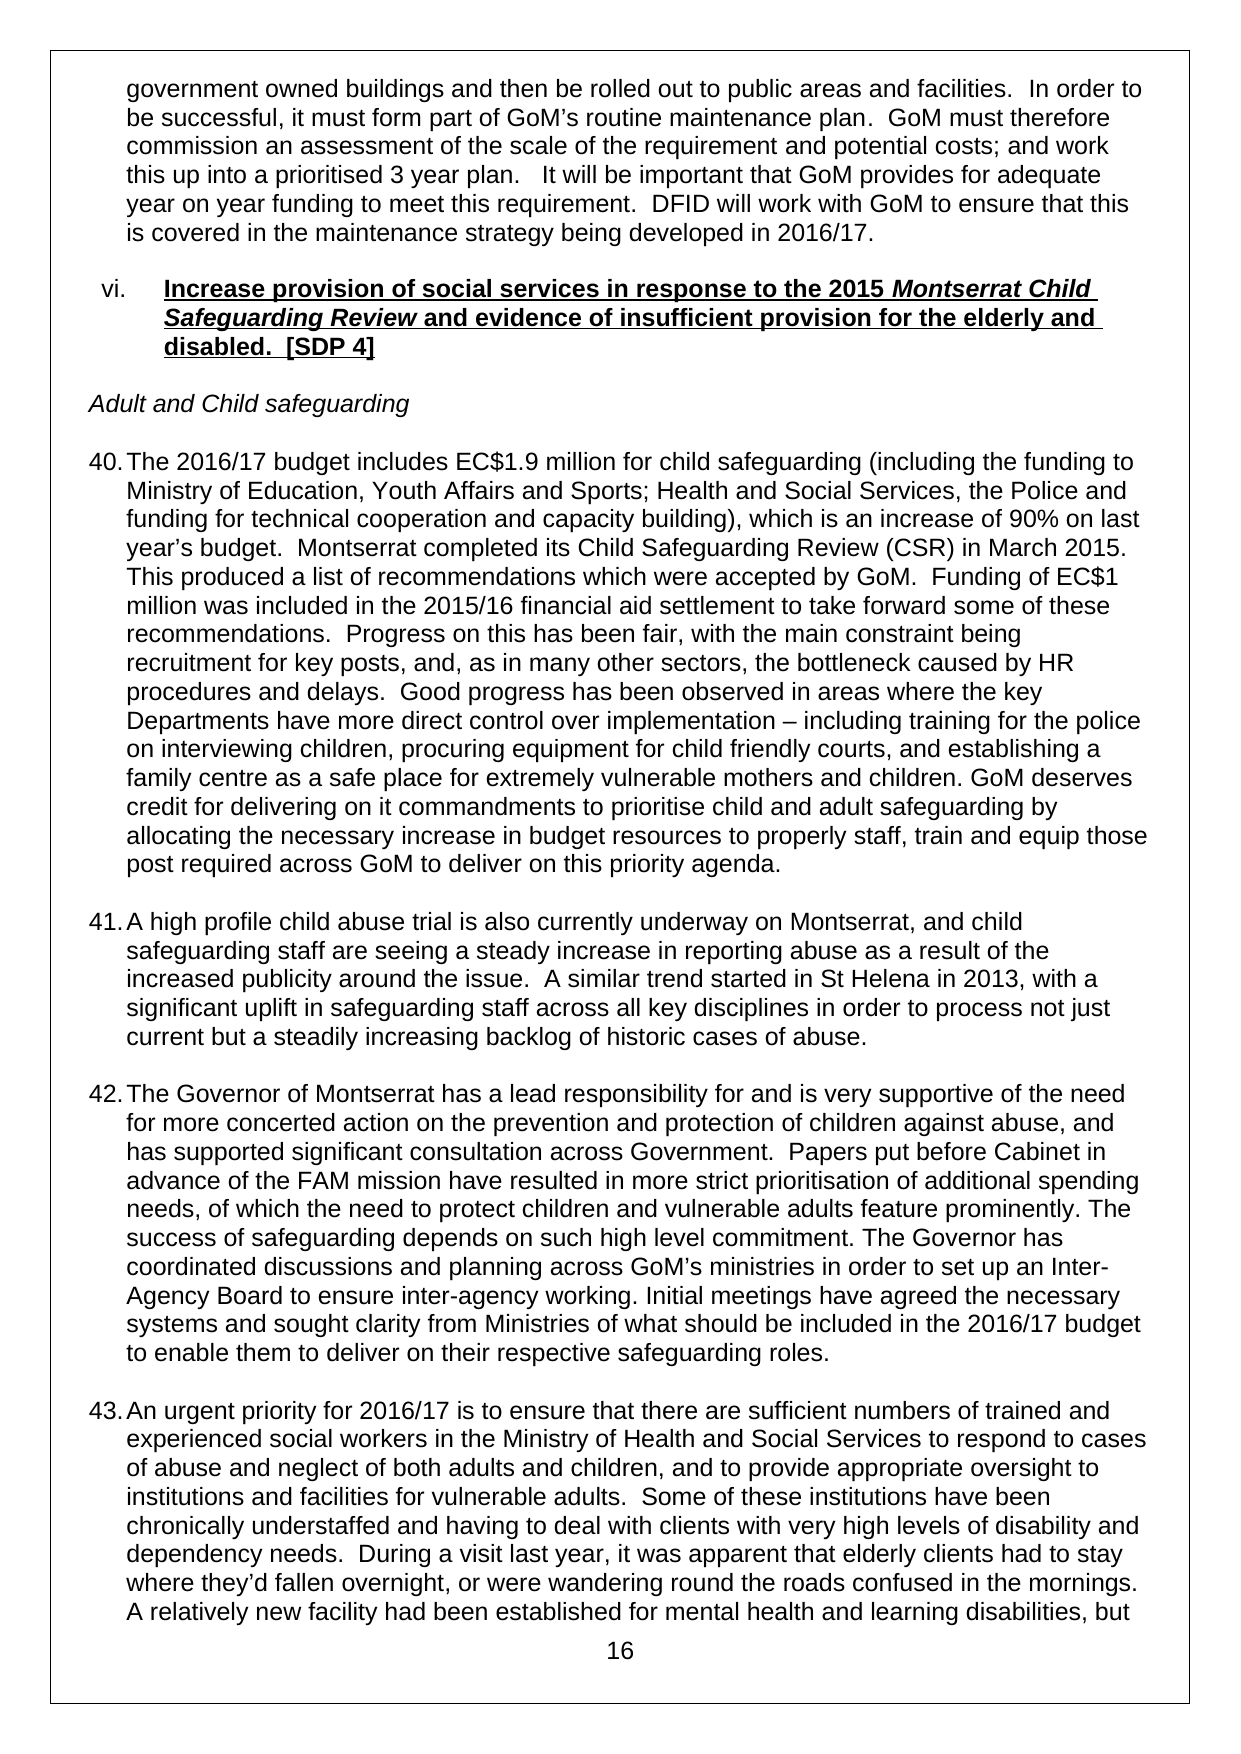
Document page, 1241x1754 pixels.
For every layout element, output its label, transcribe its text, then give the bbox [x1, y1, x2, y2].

list The Governor of Montserrat has a lead responsibility for and is very supportive of the need for more concerted action on the prevention and protection of children against abuse, and has supported significant consultation across Government. Papers put before Cabinet in advance of the FAM mission have resulted in more strict prioritisation of additional spending needs, of which the need to protect children and vulnerable adults feature prominently. The success of safeguarding depends on such high level commitment. The Governor has coordinated discussions and planning across GoM’s ministries in order to set up an Inter-Agency Board to ensure inter-agency working. Initial meetings have agreed the necessary systems and sought clarity from Ministries of what should be included in the 2016/17 budget to enable them to deliver on their respective safeguarding roles. [89, 1079, 1152, 1367]
text Adult and Child safeguarding [89, 389, 1152, 418]
list The 2016/17 budget includes EC$1.9 million for child safeguarding (including the funding to Ministry of Education, Youth Affairs and Sports; Health and Social Services, the Police and funding for technical cooperation and capacity building), which is an increase of 90% on last year’s budget. Montserrat completed its Child Safeguarding Review (CSR) in March 2015. This produced a list of recommendations which were accepted by GoM. Funding of EC$1 million was included in the 2015/16 financial aid settlement to take forward some of these recommendations. Progress on this has been fair, with the main constraint being recruitment for key posts, and, as in many other sectors, the bottleneck caused by HR procedures and delays. Good progress has been observed in areas where the key Departments have more direct control over implementation – including training for the police on interviewing children, procuring equipment for child friendly courts, and establishing a family centre as a safe place for extremely vulnerable mothers and children. GoM deserves credit for delivering on it commandments to prioritise child and adult safeguarding by allocating the necessary increase in budget resources to properly staff, train and equip those post required across GoM to deliver on this priority agenda. [89, 447, 1152, 878]
list An urgent priority for 2016/17 is to ensure that there are sufficient numbers of trained and experienced social workers in the Ministry of Health and Social Services to respond to cases of abuse and neglect of both adults and children, and to provide appropriate oversight to institutions and facilities for vulnerable adults. Some of these institutions have been chronically understaffed and having to deal with clients with very high levels of disability and dependency needs. During a visit last year, it was apparent that elderly clients had to stay where they’d fallen overnight, or were wandering round the roads confused in the mornings. A relatively new facility had been established for mental health and learning disabilities, but [89, 1396, 1152, 1626]
list Increase provision of social services in response to the 2015 Montserrat Child Safeguarding Review and evidence of insufficient provision for the elderly and disabled. [SDP 4] [126, 274, 1152, 361]
list government owned buildings and then be rolled out to public areas and facilities. In order to be successful, it must form part of GoM’s routine maintenance plan. GoM must therefore commission an assessment of the scale of the requirement and potential costs; and work this up into a prioritised 3 year plan. It will be important that GoM provides for adequate year on year funding to meet this requirement. DFID will work with GoM to ensure that this is covered in the maintenance strategy being developed in 2016/17. [89, 74, 1152, 246]
list A high profile child abuse trial is also currently underway on Montserrat, and child safeguarding staff are seeing a steady increase in reporting abuse as a result of the increased publicity around the issue. A similar trend started in St Helena in 2013, with a significant uplift in safeguarding staff across all key disciplines in order to process not just current but a steadily increasing backlog of historic cases of abuse. [89, 907, 1152, 1051]
